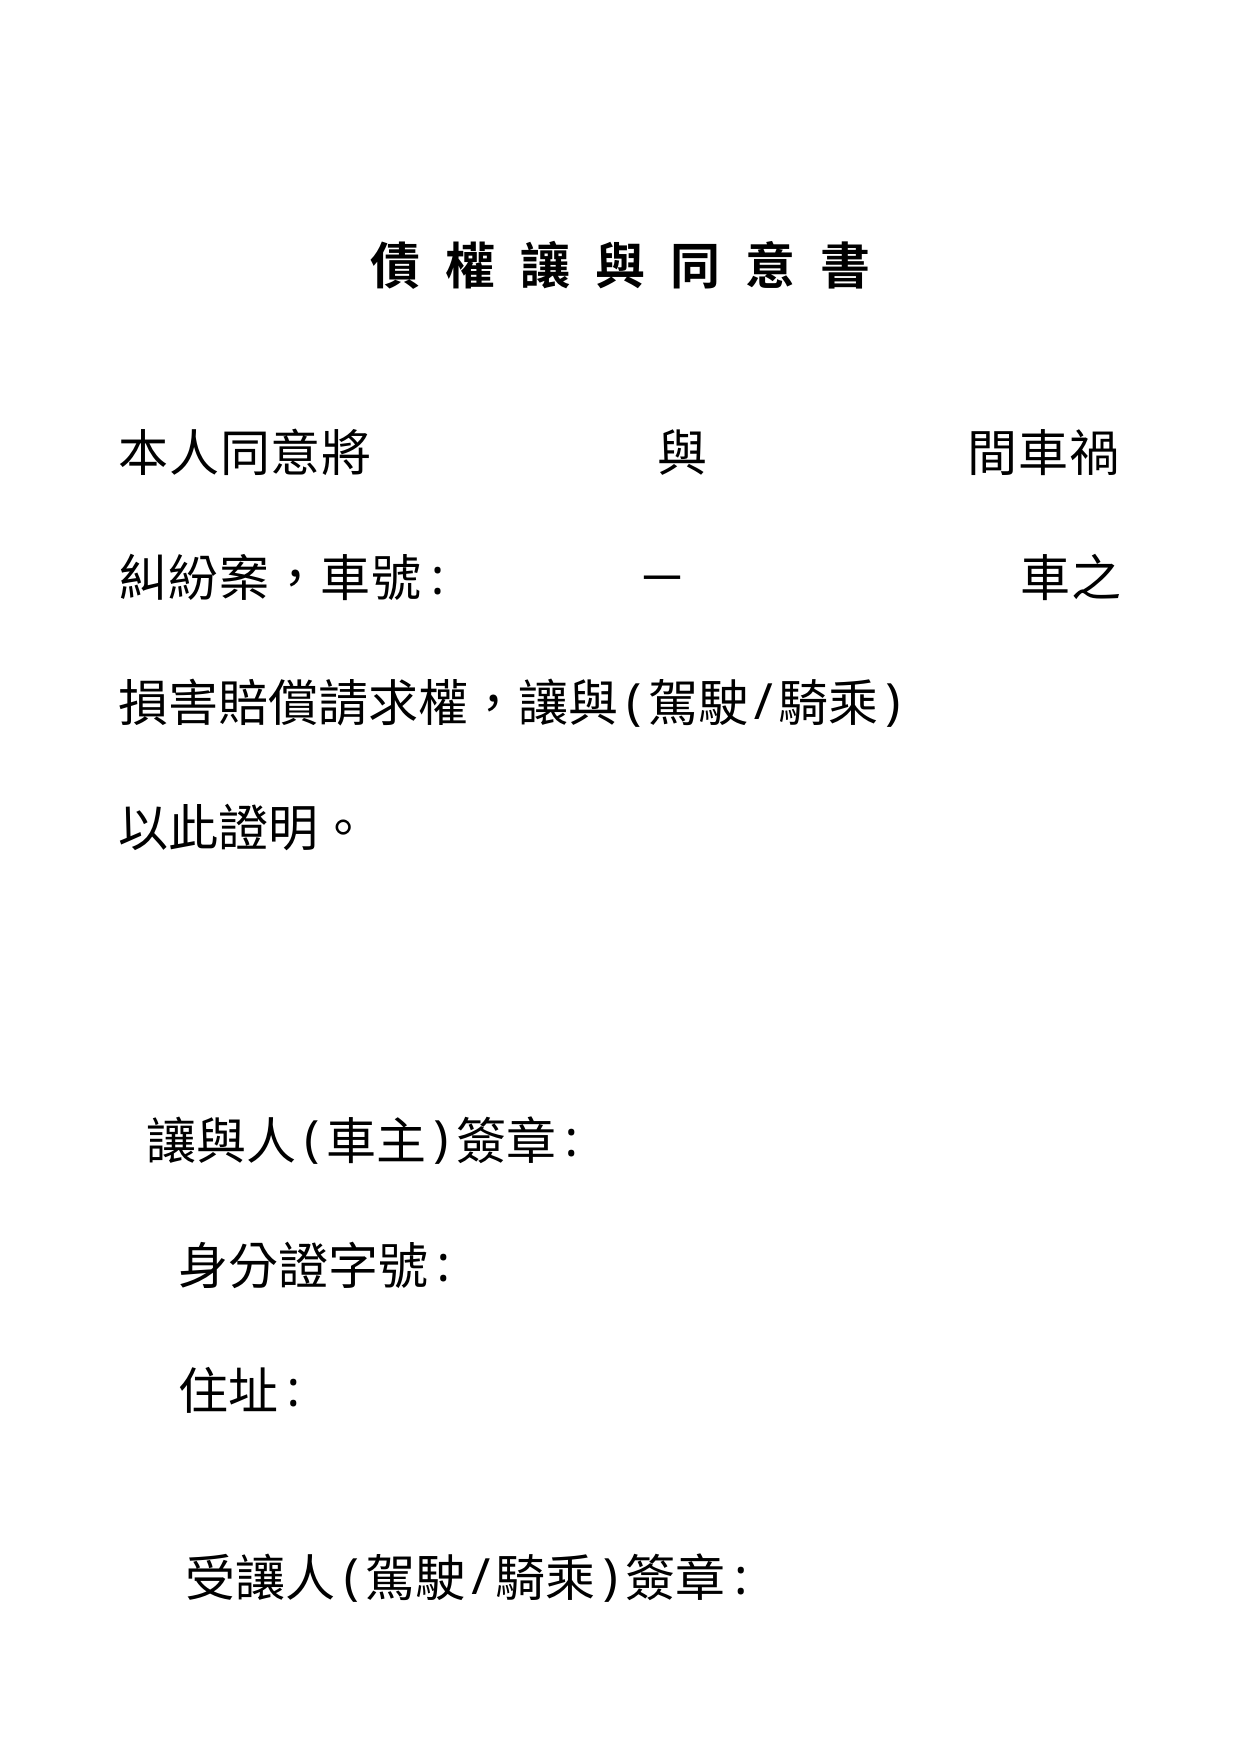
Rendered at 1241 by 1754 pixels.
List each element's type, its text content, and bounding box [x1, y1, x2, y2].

text 以此證明。 [118, 752, 1122, 877]
text 受讓人(駕駛/騎乘)簽章: [118, 1502, 1122, 1627]
text 身分證字號: [118, 1189, 1122, 1314]
text 讓與人(車主)簽章: [118, 1064, 1122, 1189]
text 住址: [118, 1314, 1122, 1439]
text 本人同意將 與 間車禍糾紛案，車號: － 車之損害賠償請求權，讓與(駕駛/騎乘) [118, 377, 1122, 752]
text 債 權 讓 與 同 意 書 [118, 189, 1122, 314]
